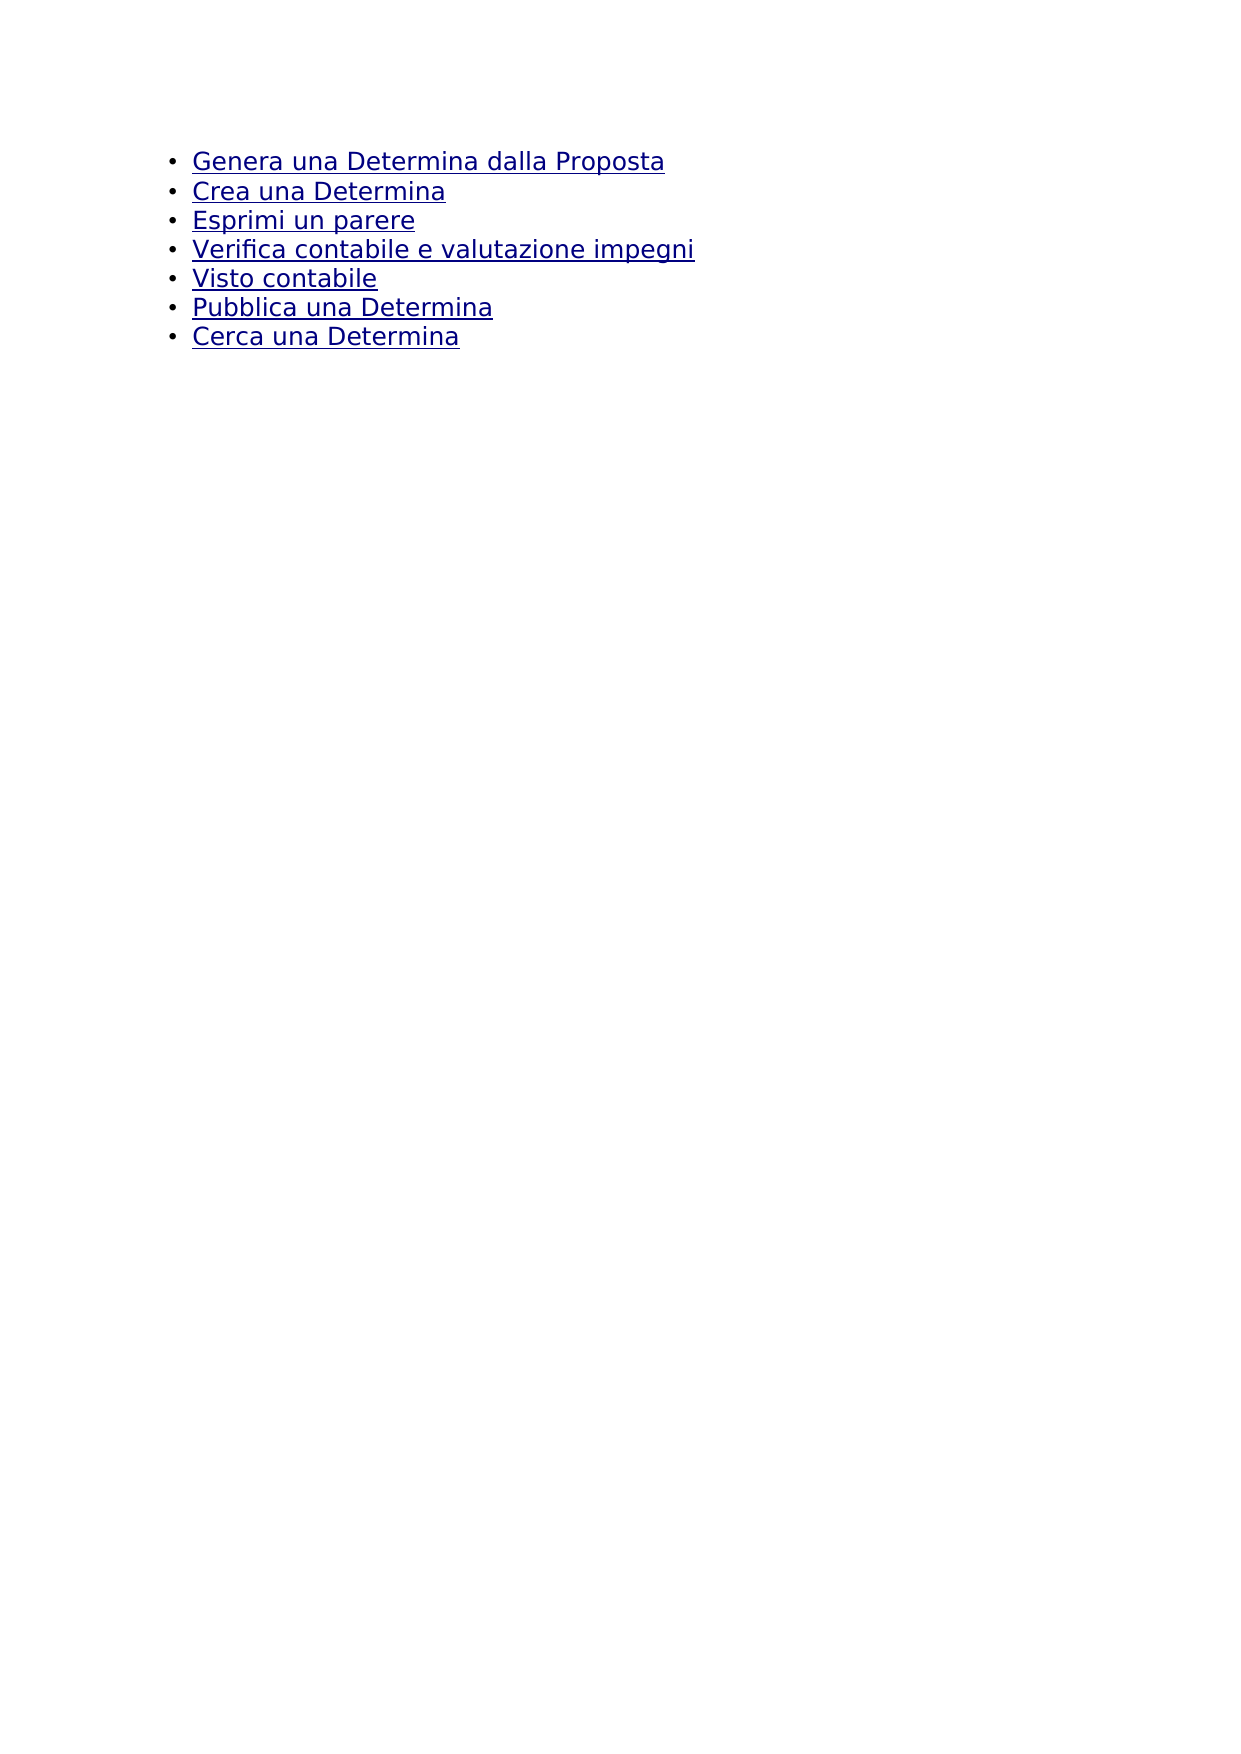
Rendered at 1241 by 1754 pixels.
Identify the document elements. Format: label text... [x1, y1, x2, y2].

list Verifica contabile e valutazione impegni [177, 235, 1122, 264]
list Crea una Determina [177, 177, 1122, 206]
list Cerca una Determina [177, 323, 1122, 352]
list Esprimi un parere [177, 206, 1122, 235]
list Visto contabile [177, 264, 1122, 293]
list Pubblica una Determina [177, 293, 1122, 323]
list Genera una Determina dalla Proposta [177, 148, 1122, 177]
